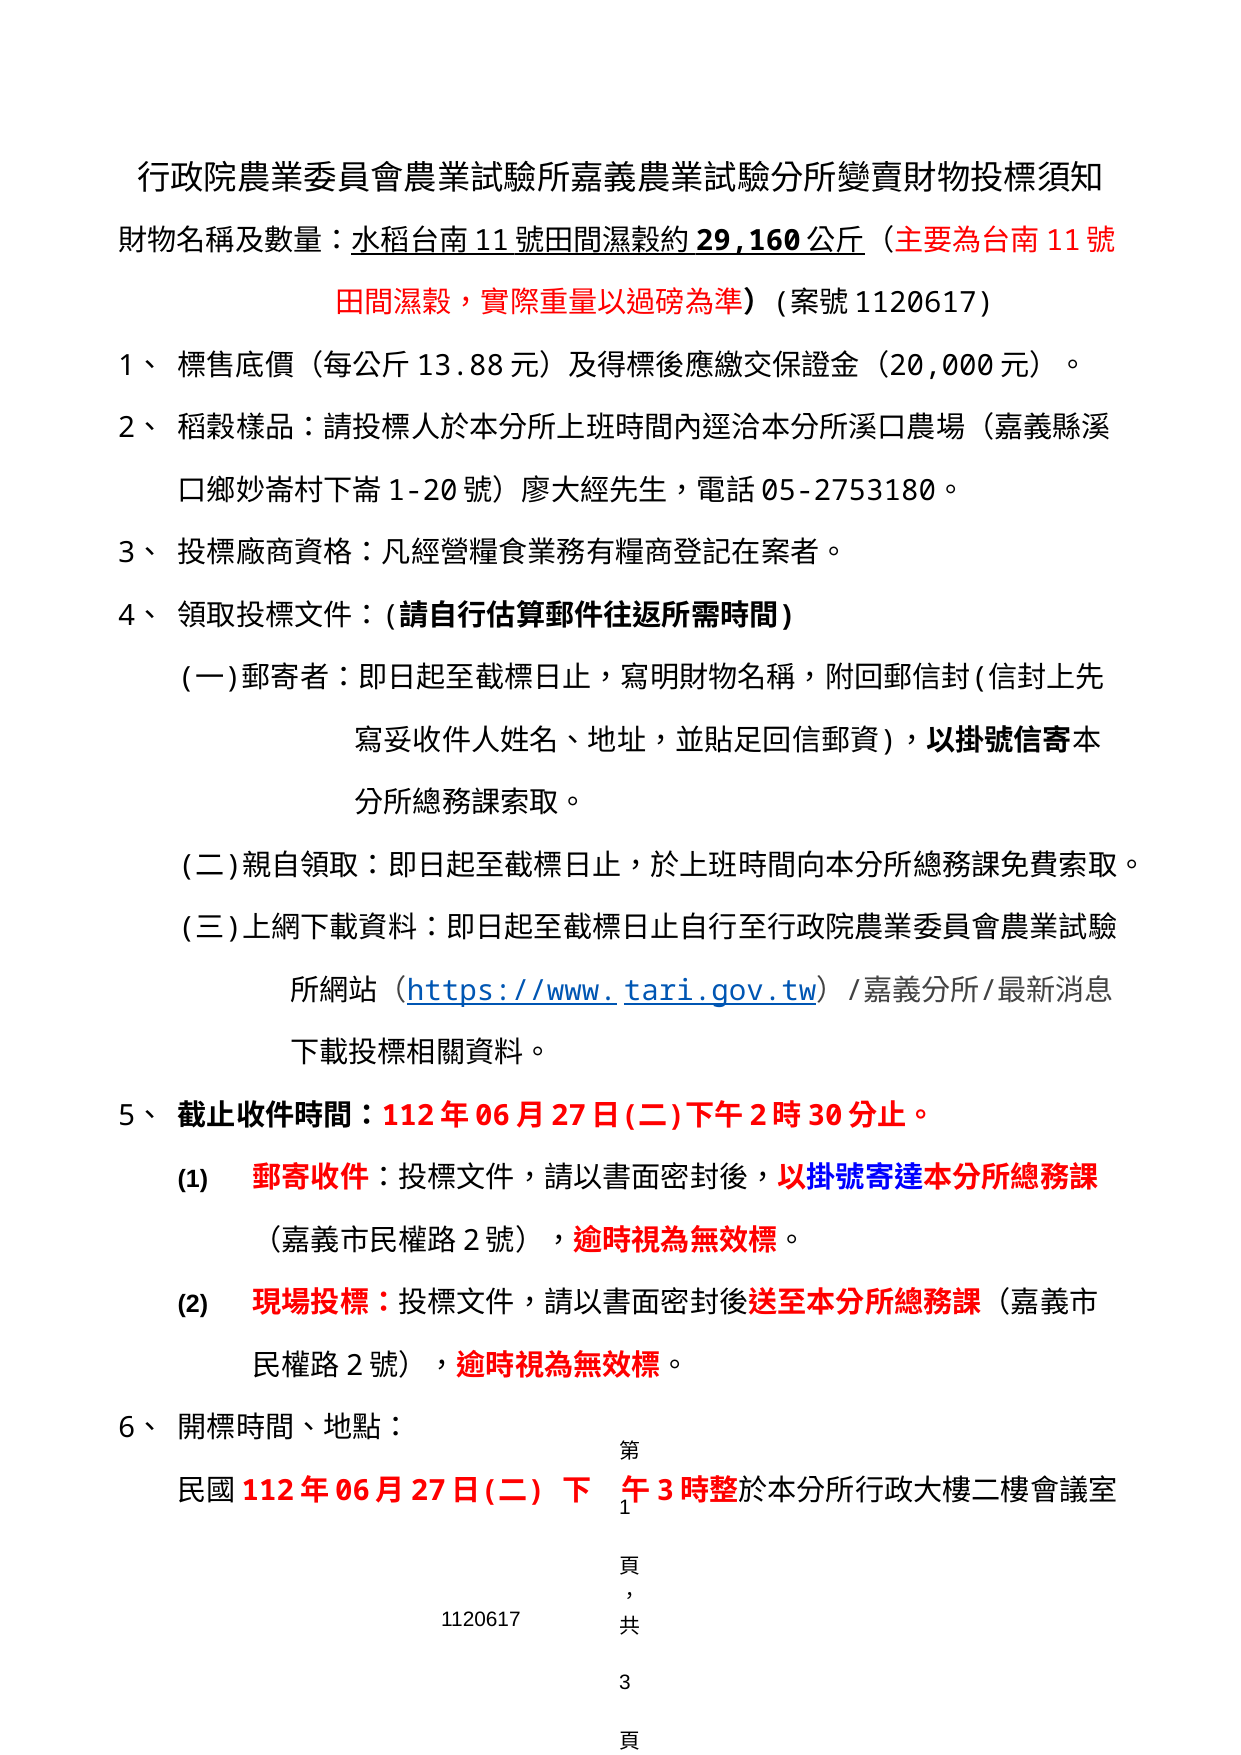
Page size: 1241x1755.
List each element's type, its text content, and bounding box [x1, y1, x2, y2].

list 現場投標：投標文件，請以書面密封後送至本分所總務課（嘉義市民權路2號），逾時視為無效標。 [177, 1258, 1122, 1383]
list 投標廠商資格：凡經營糧食業務有糧商登記在案者。 [118, 508, 1122, 571]
list 郵寄收件：投標文件，請以書面密封後，以掛號寄達本分所總務課（嘉義市民權路2號），逾時視為無效標。 [177, 1133, 1122, 1258]
text 財物名稱及數量：水稻台南11號田間濕穀約29,160公斤（主要為台南11號田間濕穀，實際重量以過磅為準）(案號1120617) [118, 196, 1122, 321]
list 領取投標文件：(請自行估算郵件往返所需時間) [118, 571, 1122, 633]
text 民國112年06月27日(二) 下午3時整於本分所行政大樓二樓會議室開標，投標廠商有無派員出席其投標單均屬有效。當天如因颱風或其他突發事故停止上班，則順延至恢復上班之第二個工作天開標。 [177, 1446, 619, 1508]
list 截止收件時間：112年06月27日(二)下午2時30分止。 [118, 1071, 1122, 1133]
text (三)上網下載資料：即日起至截標日止自行至行政院農業委員會農業試驗所網站（https://www. tari.gov.tw）/嘉義分所/最新消息下載投標相關資料。 [178, 883, 1122, 1071]
text 民國112年06月27日(二) 下午3時整於本分所行政大樓二樓會議室開標，投標廠商有無派員出席其投標單均屬有效。當天如因颱風或其他突發事故停止上班，則順延至恢復上班之第二個工作天開標。 [621, 1446, 1122, 1508]
list 標售底價（每公斤13.88元）及得標後應繳交保證金（20,000元）。 [118, 321, 1122, 383]
list 稻穀樣品：請投標人於本分所上班時間內逕洽本分所溪口農場（嘉義縣溪口鄉妙崙村下崙1-20號）廖大經先生，電話05-2753180。 [118, 383, 1122, 508]
list 開標時間、地點： [118, 1383, 1122, 1446]
text (二)親自領取：即日起至截標日止，於上班時間向本分所總務課免費索取。 [178, 821, 1122, 883]
text (一)郵寄者：即日起至截標日止，寫明財物名稱，附回郵信封(信封上先寫妥收件人姓名、地址，並貼足回信郵資)，以掛號信寄本分所總務課索取。 [177, 633, 1122, 821]
text 行政院農業委員會農業試驗所嘉義農業試驗分所變賣財物投標須知 [118, 133, 1122, 196]
